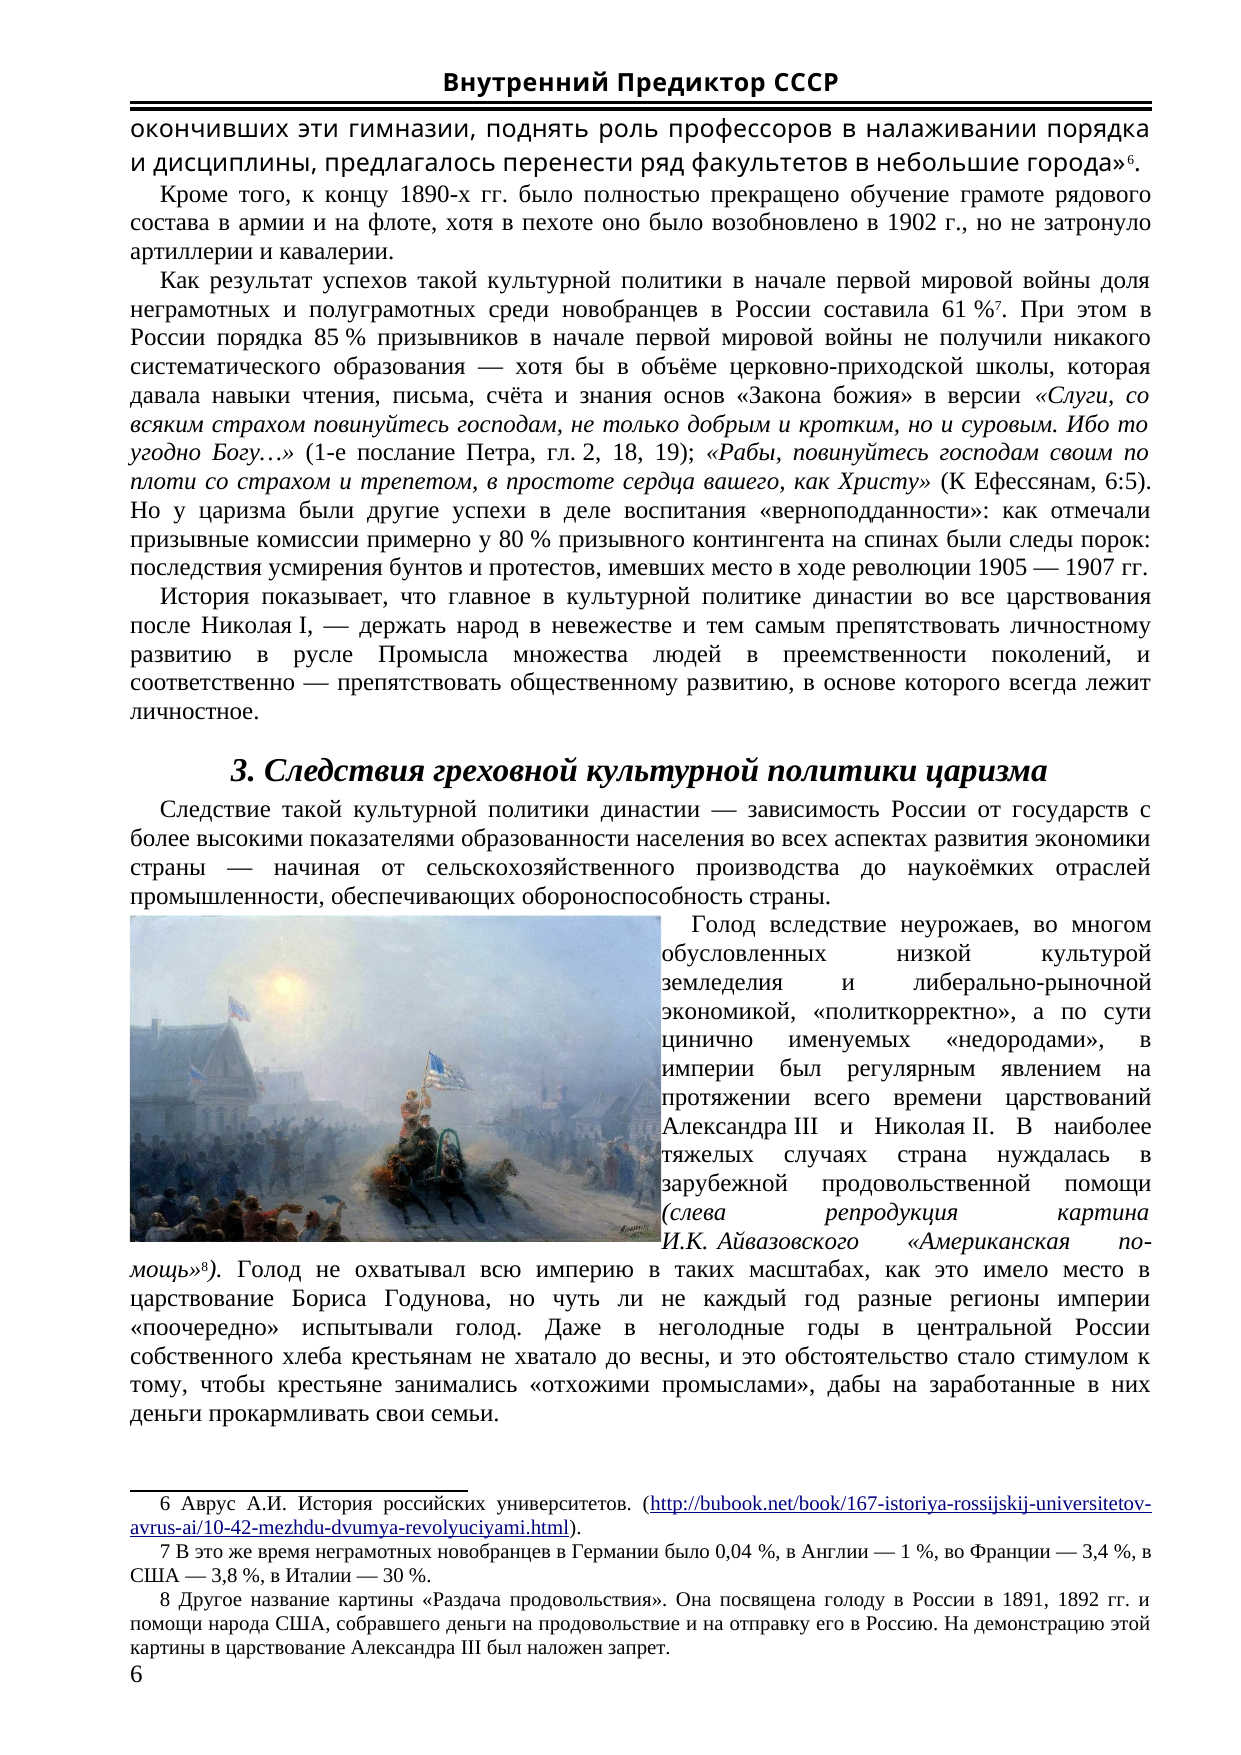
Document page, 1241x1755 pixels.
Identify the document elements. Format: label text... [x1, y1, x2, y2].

text В это же время неграмотных новобранцев в Германии было 0,04 %, в Англии — 1 %, во Франции — 3,4 %, в США — 3,8 %, в Италии — 30 %. [130, 1539, 1152, 1587]
text окончивших эти гимназии, поднять роль профессоров в налаживании порядка и дисциплины, предлагалось перенести ряд факультетов в небольшие города». [130, 111, 1152, 179]
text История показывает, что главное в культурной политике династии во все царствования после Николая I, — держать народ в невежестве и тем самым препятствовать личностному развитию в русле Промысла множества людей в преемственности поколений, и соответственно — препятствовать общественному развитию, в основе которого всегда лежит личностное. [130, 581, 1152, 725]
text Кроме того, к концу 1890‑х гг. было полностью прекращено обучение грамоте рядового состава в армии и на флоте, хотя в пехоте оно было возобновлено в 1902 г., но не затронуло артиллерии и кавалерии. [130, 179, 1152, 265]
text Другое название картины «Раздача продовольствия». Она посвящена голоду в России в 1891, 1892 гг. и помощи народа США, собравшего деньги на продовольствие и на отправку его в Россию. На демонстрацию этой картины в царствование Александра III был наложен запрет. [130, 1587, 1152, 1659]
text Как результат успехов такой культурной политики в начале первой мировой войны доля неграмотных и полуграмотных среди новобранцев в России составила 61 %. При этом в России порядка 85 % призывников в начале первой мировой войны не получили никакого систематического образования — хотя бы в объёме церковно-приходской школы, которая давала навыки чтения, письма, счёта и знания основ «Закона божия» в версии «Слуги, со всяким страхом повинуйтесь господам, не только добрым и кротким, но и суровым. Ибо то угодно Богу…» (1‑е послание Петра, гл. 2, 18, 19); «Рабы, повинуйтесь господам своим по плоти со страхом и трепетом, в простоте сердца вашего, как Христу» (К Ефессянам, 6:5). Но у царизма были другие успехи в деле воспитания «верноподданности»: как отмечали призывные комиссии примерно у 80 % призывного контингента на спинах были следы порок: последствия усмирения бунтов и протестов, имевших место в ходе революции 1905 — 1907 гг. [130, 265, 1152, 581]
text Голод вследствие неурожаев, во многом обусловленных низкой культурой земледелия и либерально-рыночной экономикой, «политкорректно», а по сути цинично именуемых «недородами», в империи был регулярным явлением на протяжении всего времени царствований Александра III и Николая II. В наиболее тяжелых случаях страна нуждалась в зарубежной продовольственной помощи (слева репродукция картина И.К. Айвазовского «Американская по­мощь»). Голод не охватывал всю империю в таких масштабах, как это имело место в царствование Бориса Годунова, но чуть ли не каждый год разные регионы империи «поочередно» испытывали голод. Даже в неголодные годы в центральной России собственного хлеба крестьянам не хватало до весны, и это обстоятельство стало стимулом к тому, чтобы крестьяне занимались «отхожими промыслами», дабы на заработанные в них деньги прокармливать свои семьи. [130, 909, 1152, 1427]
text Аврус А.И. История российских университетов. (http://bubook.net/book/167-istoriya-rossijskij-universitetov-avrus-ai/10-42-mezhdu-dvumya-revolyuciyami.html). [130, 1491, 1152, 1539]
subtitle 3. Следствия греховной культурной политики царизма [130, 750, 1152, 788]
text Следствие такой культурной политики династии — зависимость России от государств с более высокими показателями образованности населения во всех аспектах развития экономики страны — начиная от сельскохозяйственного производства до наукоёмких отраслей промышленности, обеспечивающих обороноспособность страны. [130, 794, 1152, 909]
